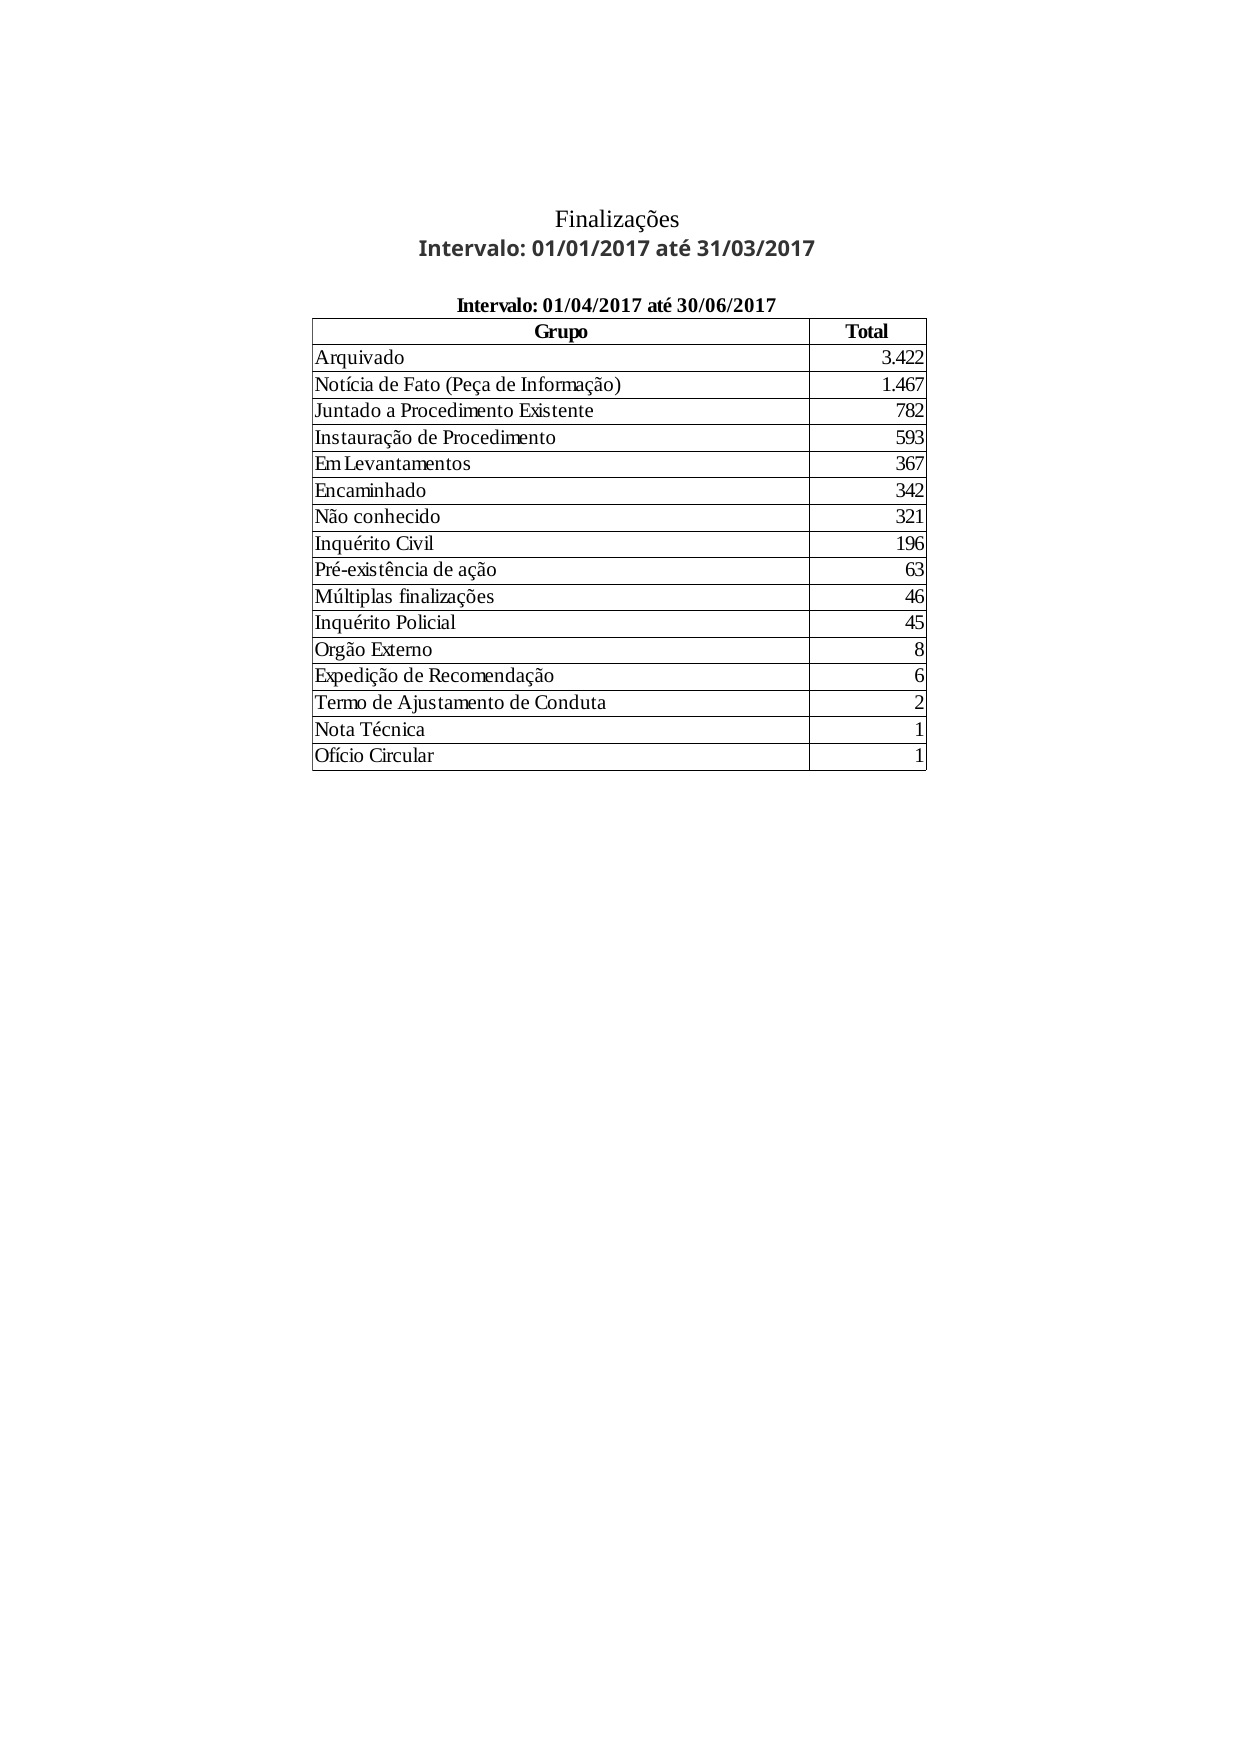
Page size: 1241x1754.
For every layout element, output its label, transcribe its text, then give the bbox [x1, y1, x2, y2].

text Intervalo: 01/01/2017 até 31/03/2017 [118, 233, 1122, 263]
text Finalizações [118, 204, 1122, 233]
